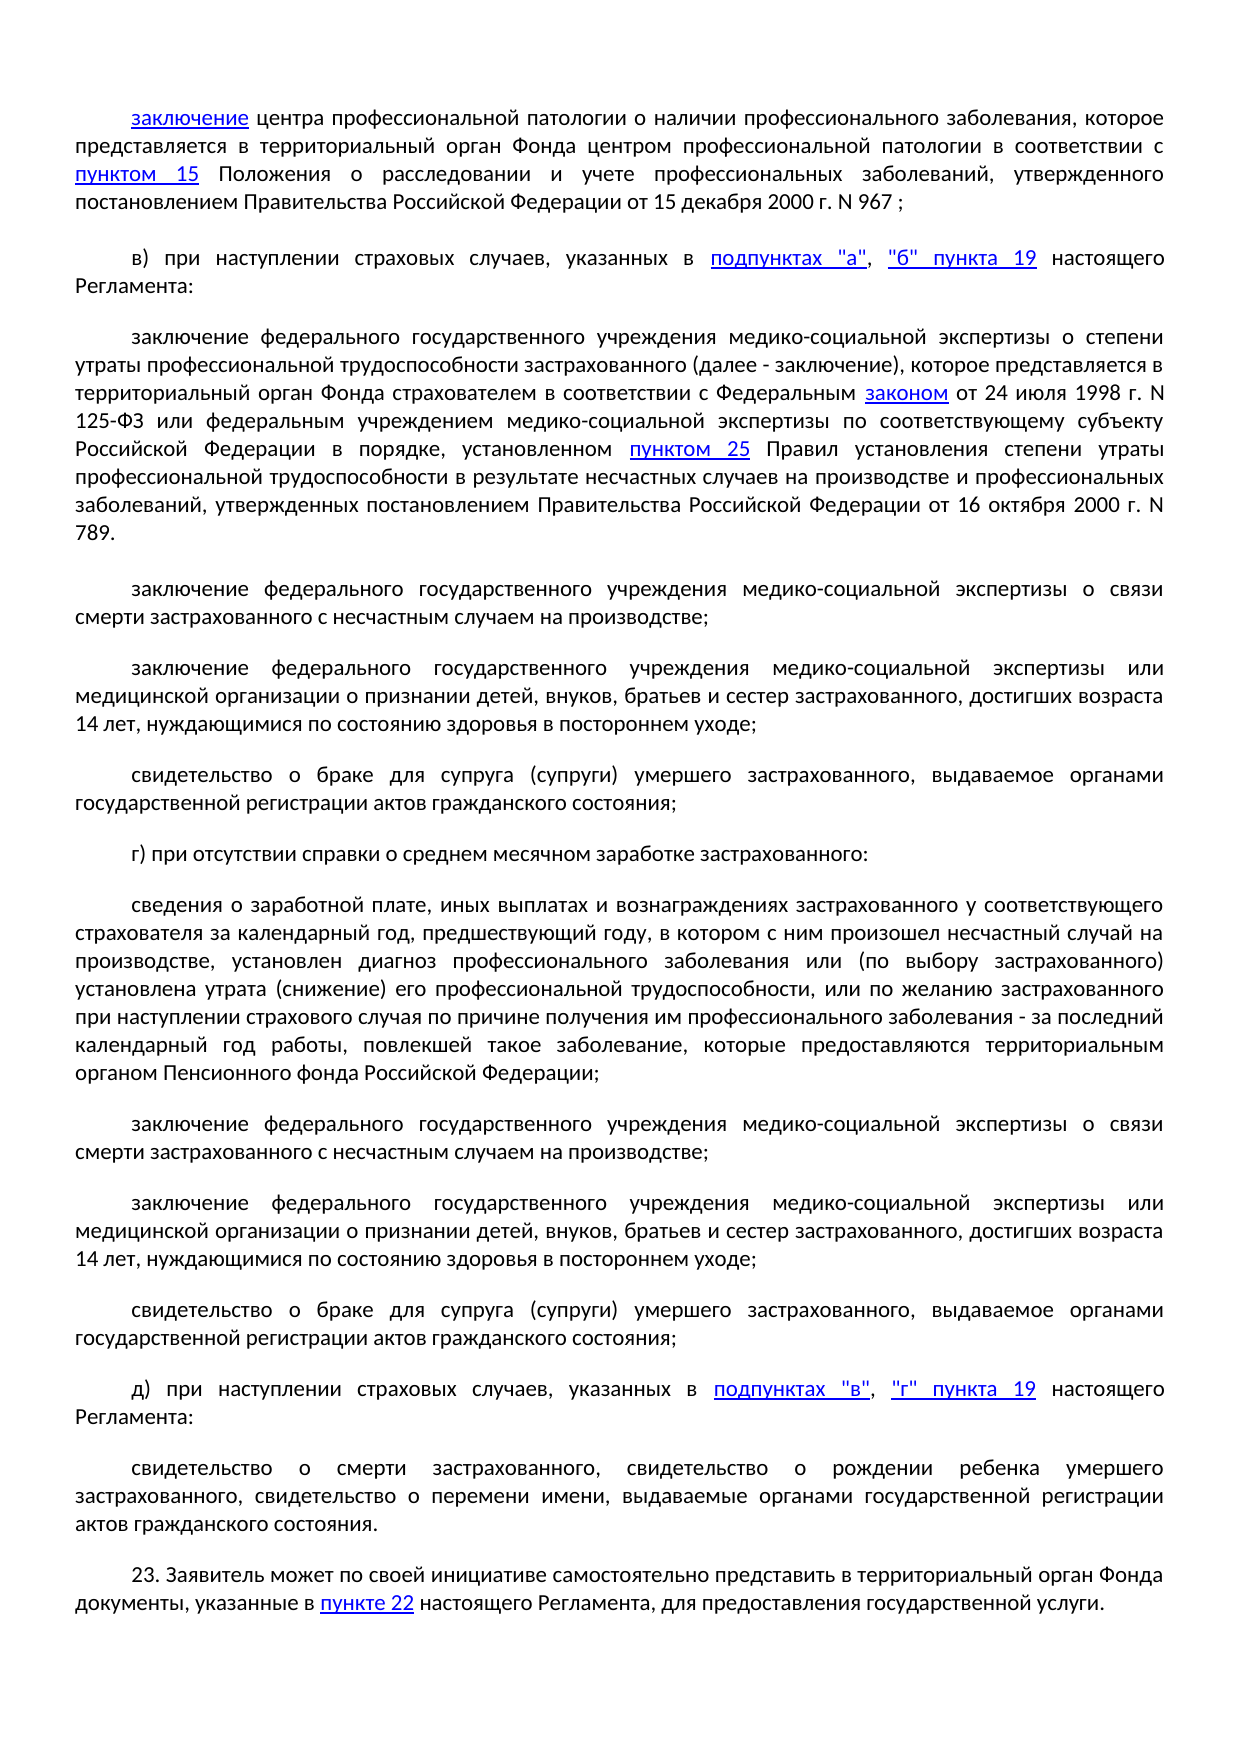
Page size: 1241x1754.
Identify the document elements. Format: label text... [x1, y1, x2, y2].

text заключение центра профессиональной патологии о наличии профессионального заболевания, которое представляется в территориальный орган Фонда центром профессиональной патологии в соответствии с пунктом 15 Положения о расследовании и учете профессиональных заболеваний, утвержденного постановлением Правительства Российской Федерации от 15 декабря 2000 г. N 967 ; [75, 103, 1165, 215]
text сведения о заработной плате, иных выплатах и вознаграждениях застрахованного у соответствующего страхователя за календарный год, предшествующий году, в котором с ним произошел несчастный случай на производстве, установлен диагноз профессионального заболевания или (по выбору застрахованного) установлена утрата (снижение) его профессиональной трудоспособности, или по желанию застрахованного при наступлении страхового случая по причине получения им профессионального заболевания - за последний календарный год работы, повлекшей такое заболевание, которые предоставляются территориальным органом Пенсионного фонда Российской Федерации; [75, 890, 1165, 1086]
text свидетельство о браке для супруга (супруги) умершего застрахованного, выдаваемое органами государственной регистрации актов гражданского состояния; [75, 760, 1165, 816]
text заключение федерального государственного учреждения медико-социальной экспертизы о связи смерти застрахованного с несчастным случаем на производстве; [75, 574, 1165, 630]
text свидетельство о смерти застрахованного, свидетельство о рождении ребенка умершего застрахованного, свидетельство о перемени имени, выдаваемые органами государственной регистрации актов гражданского состояния. [75, 1453, 1165, 1537]
text заключение федерального государственного учреждения медико-социальной экспертизы о связи смерти застрахованного с несчастным случаем на производстве; [75, 1109, 1165, 1165]
text заключение федерального государственного учреждения медико-социальной экспертизы о степени утраты профессиональной трудоспособности застрахованного (далее - заключение), которое представляется в территориальный орган Фонда страхователем в соответствии с Федеральным законом от 24 июля 1998 г. N 125-ФЗ или федеральным учреждением медико-социальной экспертизы по соответствующему субъекту Российской Федерации в порядке, установленном пунктом 25 Правил установления степени утраты профессиональной трудоспособности в результате несчастных случаев на производстве и профессиональных заболеваний, утвержденных постановлением Правительства Российской Федерации от 16 октября 2000 г. N 789. [75, 322, 1165, 546]
text г) при отсутствии справки о среднем месячном заработке застрахованного: [75, 839, 1165, 867]
text 23. Заявитель может по своей инициативе самостоятельно представить в территориальный орган Фонда документы, указанные в пункте 22 настоящего Регламента, для предоставления государственной услуги. [75, 1560, 1165, 1616]
text в) при наступлении страховых случаев, указанных в подпунктах "а", "б" пункта 19 настоящего Регламента: [75, 243, 1165, 299]
text заключение федерального государственного учреждения медико-социальной экспертизы или медицинской организации о признании детей, внуков, братьев и сестер застрахованного, достигших возраста 14 лет, нуждающимися по состоянию здоровья в постороннем уходе; [75, 653, 1165, 737]
text свидетельство о браке для супруга (супруги) умершего застрахованного, выдаваемое органами государственной регистрации актов гражданского состояния; [75, 1295, 1165, 1351]
text д) при наступлении страховых случаев, указанных в подпунктах "в", "г" пункта 19 настоящего Регламента: [75, 1374, 1165, 1430]
text заключение федерального государственного учреждения медико-социальной экспертизы или медицинской организации о признании детей, внуков, братьев и сестер застрахованного, достигших возраста 14 лет, нуждающимися по состоянию здоровья в постороннем уходе; [75, 1188, 1165, 1272]
